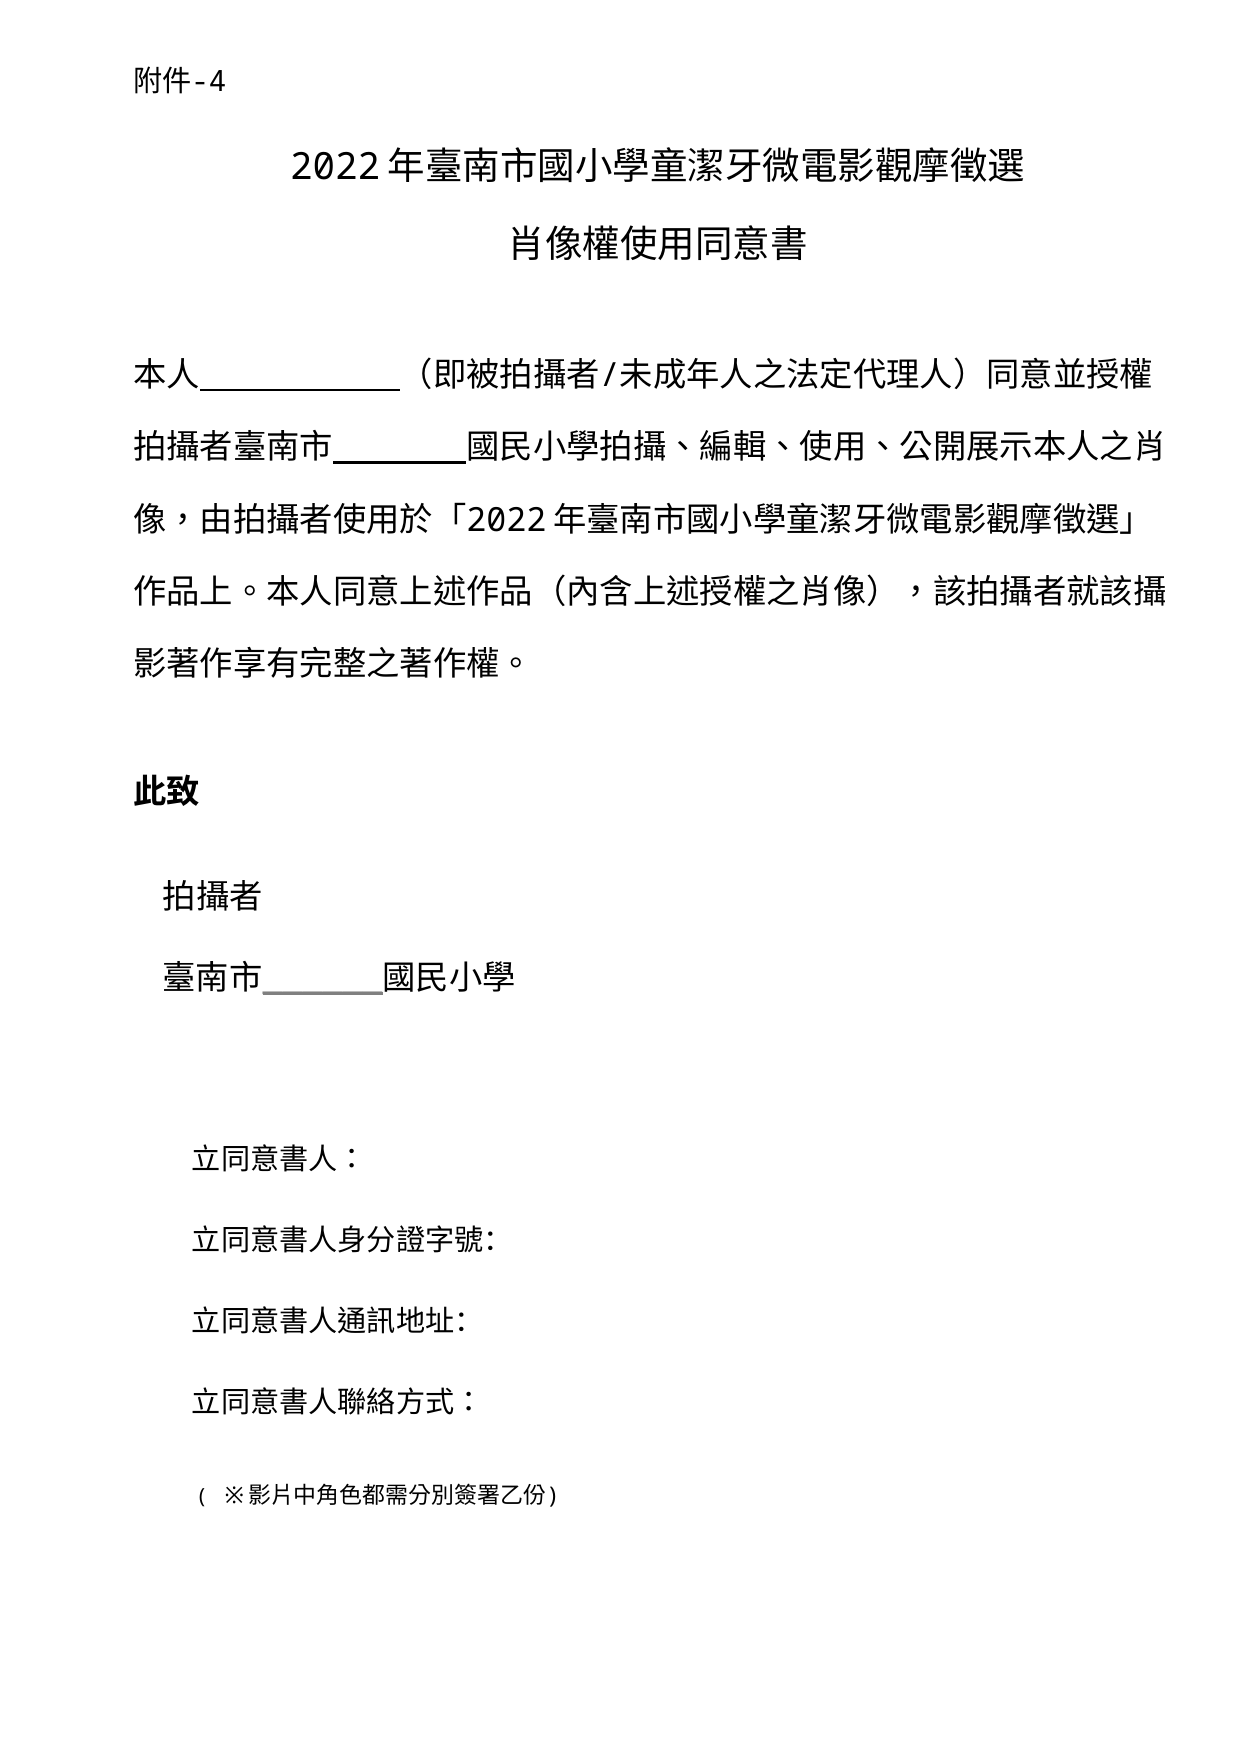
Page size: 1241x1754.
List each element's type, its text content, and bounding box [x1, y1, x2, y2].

text 2022年臺南市國小學童潔牙微電影觀摩徵選 [133, 139, 1181, 189]
text 拍攝者 [162, 852, 1181, 915]
text 立同意書人通訊地址： [162, 1277, 1181, 1340]
text 立同意書人身分證字號： [162, 1196, 1181, 1258]
text 本人 （即被拍攝者/未成年人之法定代理人）同意並授權拍攝者臺南市 國民小學拍攝、編輯、使用、公開展示本人之肖像，由拍攝者使用於「2022年臺南市國小學童潔牙微電影觀摩徵選」作品上。本人同意上述作品（內含上述授權之肖像），該拍攝者就該攝影著作享有完整之著作權。 [133, 348, 1181, 685]
text 立同意書人聯絡方式： [162, 1358, 1181, 1421]
text 此致 [133, 747, 1181, 809]
text ( ※影片中角色都需分別簽署乙份) [133, 1477, 1181, 1511]
text 附件-4 [133, 57, 1064, 99]
text 立同意書人： [162, 1115, 1181, 1177]
text 肖像權使用同意書 [133, 208, 1181, 270]
text 臺南市______國民小學 [133, 933, 1181, 996]
